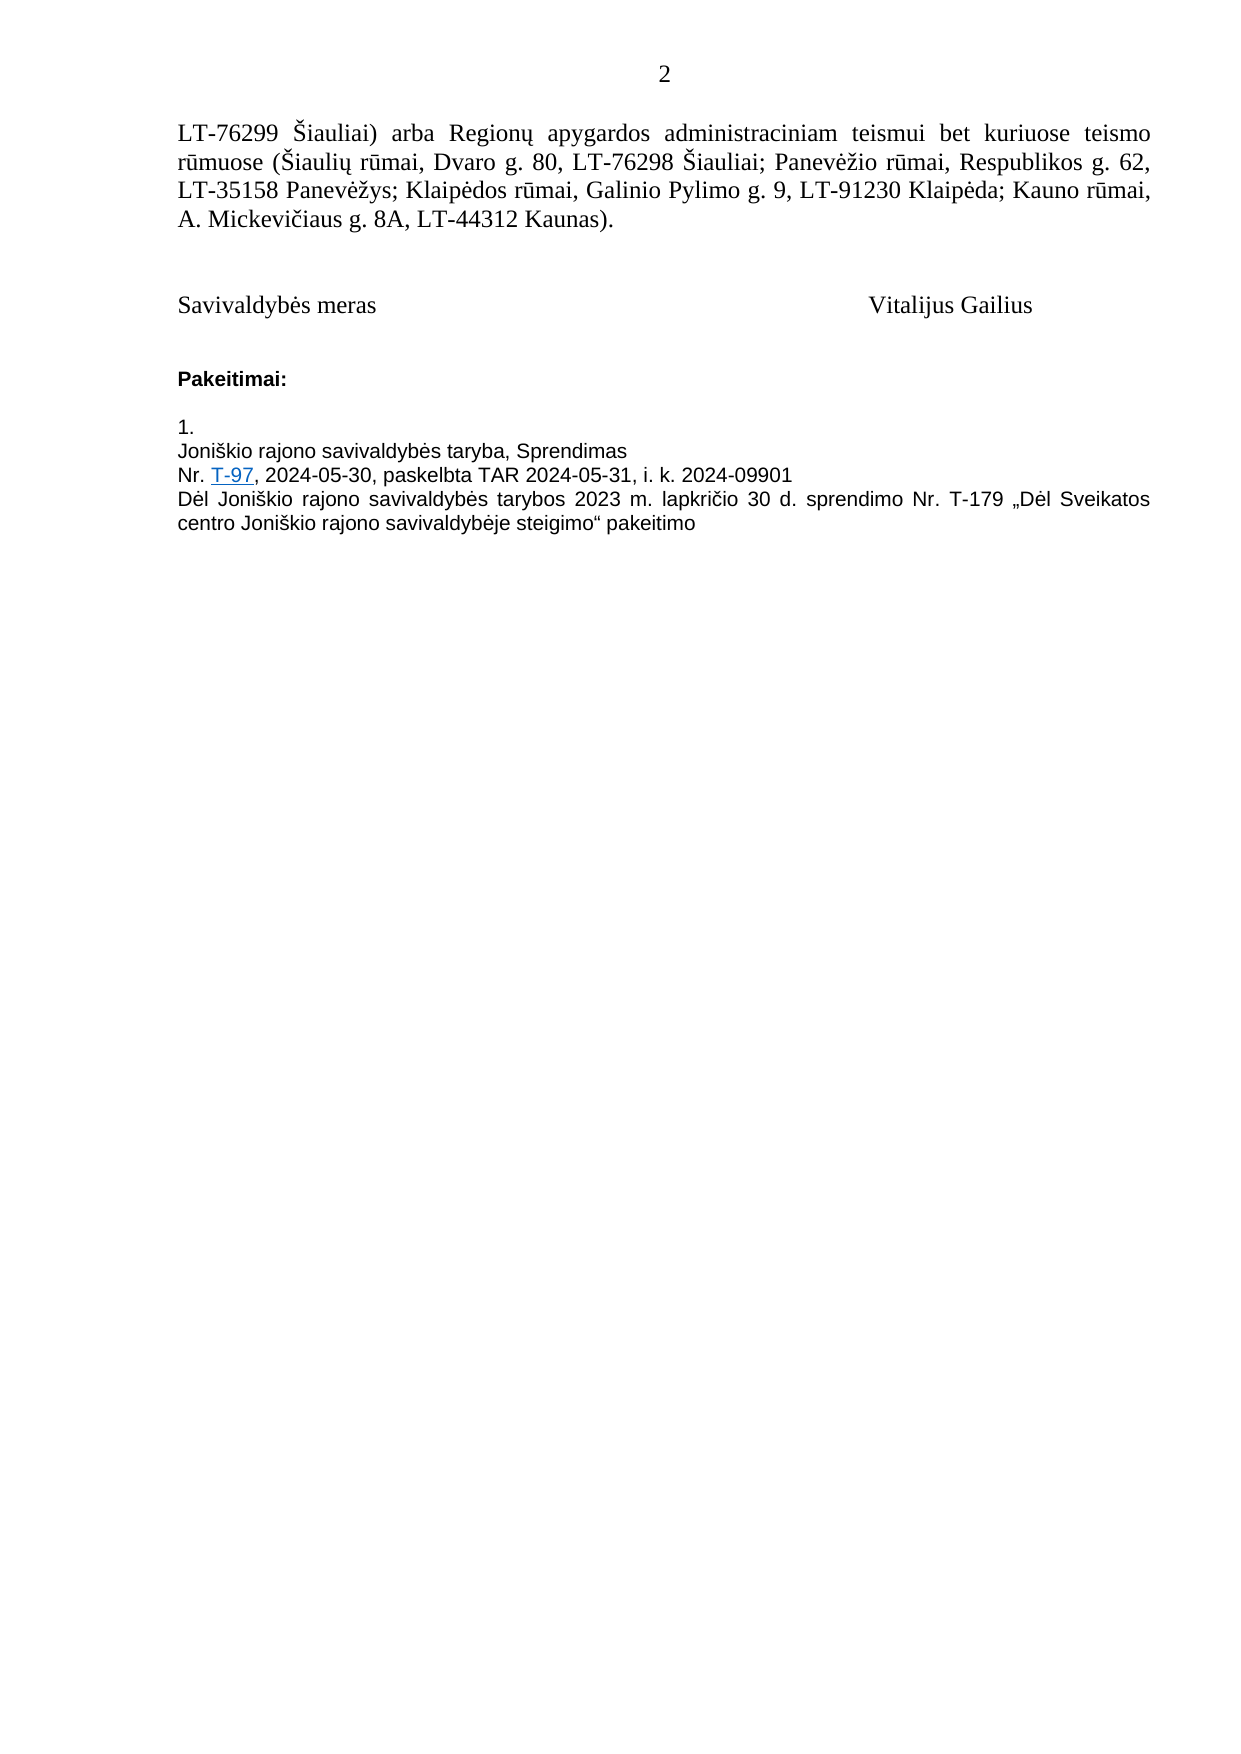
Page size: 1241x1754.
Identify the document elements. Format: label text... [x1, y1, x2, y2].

text 1. [177, 415, 1152, 439]
text Nr. T-97, 2024-05-30, paskelbta TAR 2024-05-31, i. k. 2024-09901 [177, 463, 1152, 487]
text Savivaldybės meras Vitalijus Gailius [177, 291, 1152, 319]
text Joniškio rajono savivaldybės taryba, Sprendimas [177, 439, 1152, 463]
text LT-76299 Šiauliai) arba Regionų apygardos administraciniam teismui bet kuriuose teismo rūmuose (Šiaulių rūmai, Dvaro g. 80, LT-76298 Šiauliai; Panevėžio rūmai, Respublikos g. 62, LT-35158 Panevėžys; Klaipėdos rūmai, Galinio Pylimo g. 9, LT-91230 Klaipėda; Kauno rūmai, A. Mickevičiaus g. 8A, LT-44312 Kaunas). [177, 118, 1152, 233]
text Pakeitimai: [177, 367, 1152, 391]
text Dėl Joniškio rajono savivaldybės tarybos 2023 m. lapkričio 30 d. sprendimo Nr. T-179 „Dėl Sveikatos centro Joniškio rajono savivaldybėje steigimo“ pakeitimo [177, 487, 1152, 535]
